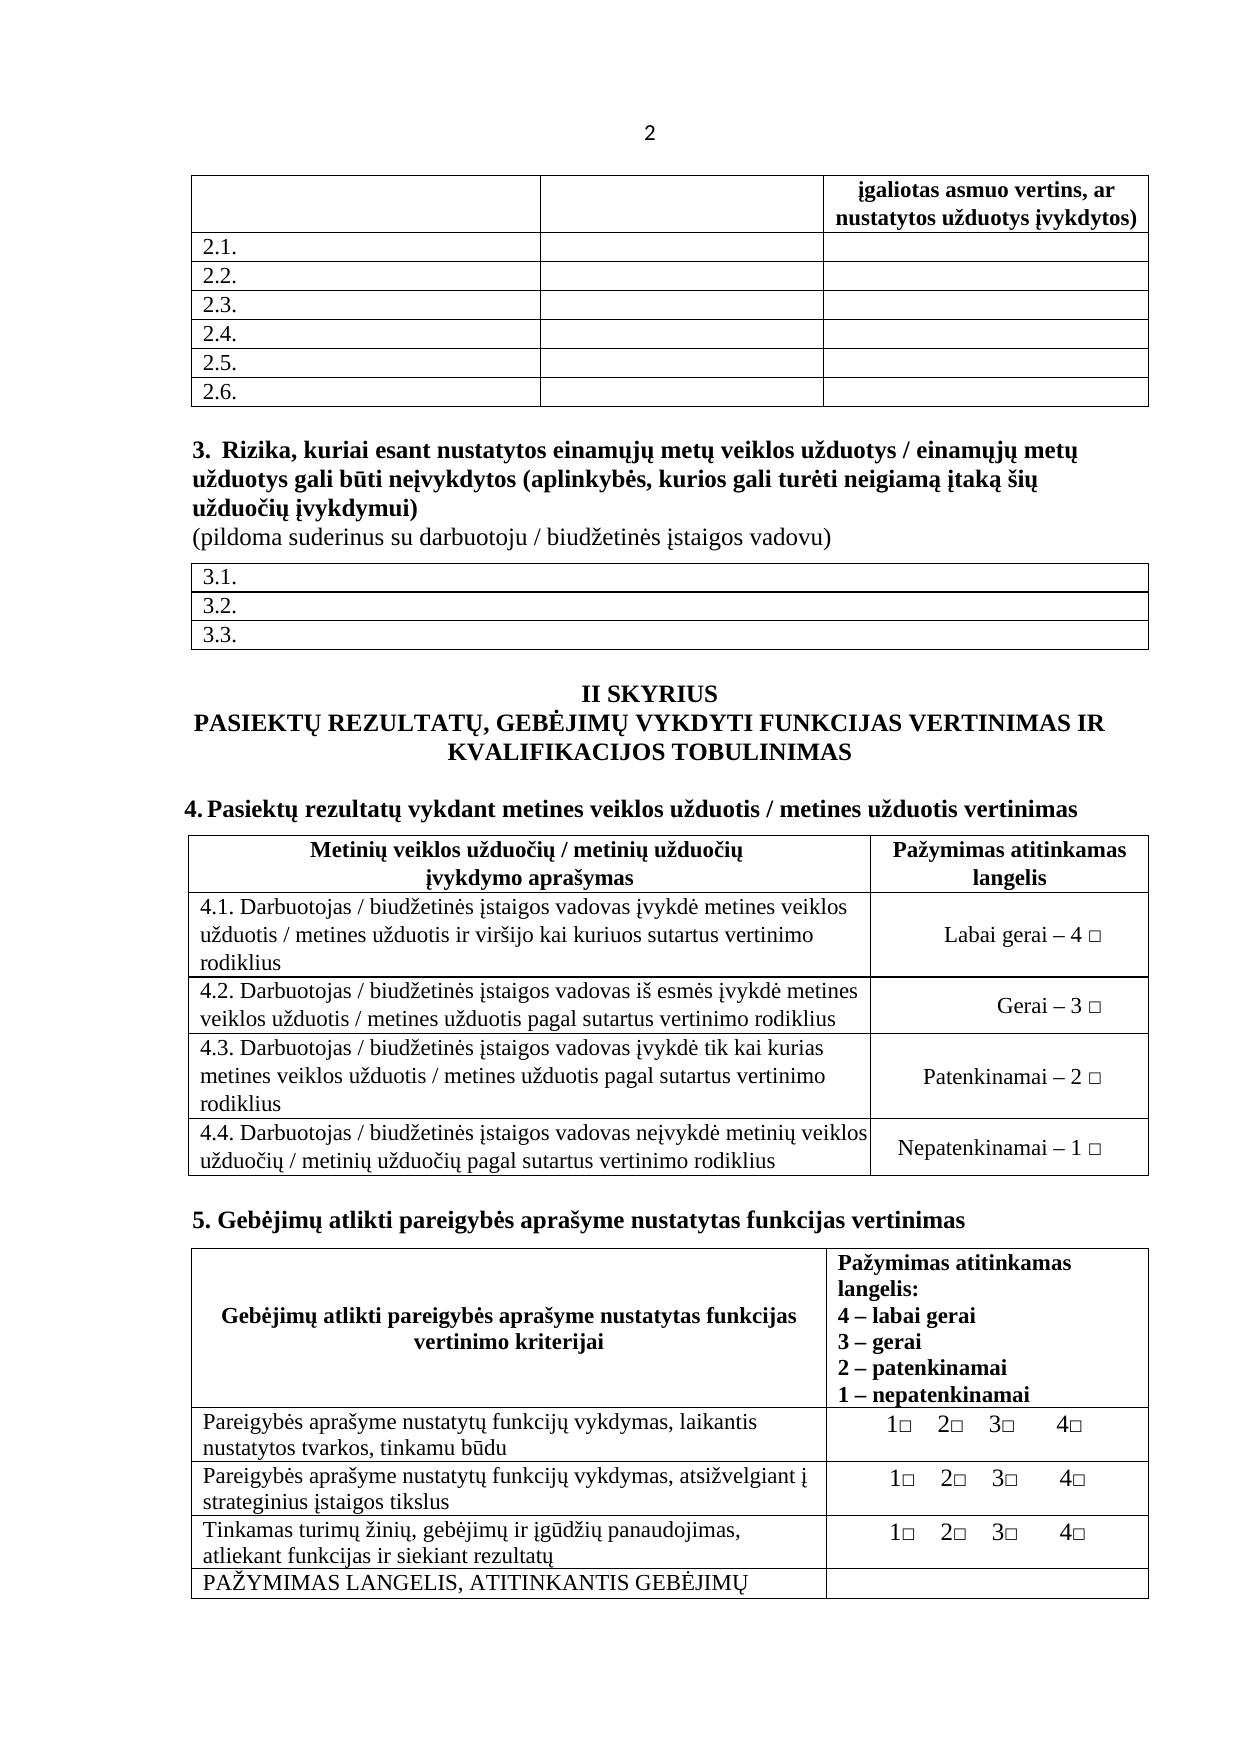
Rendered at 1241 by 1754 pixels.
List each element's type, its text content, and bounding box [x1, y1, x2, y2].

table_cell 2.1. [192, 233, 540, 261]
table_cell 2.2. [192, 262, 540, 290]
table_cell [541, 378, 823, 406]
table_header Pažymimas atitinkamas langelis [871, 836, 1148, 892]
table_cell [541, 291, 823, 319]
table_cell Tinkamas turimų žinių, gebėjimų ir įgūdžių panaudojimas, atliekant funkcijas ir siekiant rezultatų [192, 1516, 826, 1568]
table_header [192, 176, 540, 232]
table_cell 1☐ 2☐ 3☐ 4☐ [827, 1462, 1148, 1514]
table_cell [541, 349, 823, 377]
table_cell 1☐ 2☐ 3☐ 4☐ [827, 1408, 1148, 1461]
table_cell [824, 320, 1148, 348]
table_cell [541, 262, 823, 290]
table_cell [541, 233, 823, 261]
table_cell [827, 1569, 1148, 1598]
table_cell 4.1. Darbuotojas / biudžetinės įstaigos vadovas įvykdė metines veiklos užduotis / metines užduotis ir viršijo kai kuriuos sutartus vertinimo rodiklius [189, 893, 870, 976]
text PASIEKTŲ REZULTATŲ, GEBĖJIMŲ VYKDYTI FUNKCIJAS VERTINIMAS IR KVALIFIKACIJOS TOBULINIMAS [177, 708, 1122, 765]
text 4. Pasiektų rezultatų vykdant metines veiklos užduotis / metines užduotis vertinimas [184, 794, 1122, 823]
table_cell 2.5. [192, 349, 540, 377]
table_header Metinių veiklos užduočių / metinių užduočių įvykdymo aprašymas [189, 836, 870, 892]
table_header 3.1. [192, 564, 1148, 591]
table_cell Pareigybės aprašyme nustatytų funkcijų vykdymas, atsižvelgiant į strateginius įstaigos tikslus [192, 1462, 826, 1514]
table_cell [541, 320, 823, 348]
table_cell Nepatenkinamai – 1 ☐ [871, 1119, 1148, 1175]
table_cell [824, 378, 1148, 406]
table_cell [824, 291, 1148, 319]
table_cell 3.3. [192, 621, 1148, 649]
table_cell Patenkinamai – 2 ☐ [871, 1034, 1148, 1118]
table_cell 1☐ 2☐ 3☐ 4☐ [827, 1516, 1148, 1568]
table_cell 3.2. [192, 593, 1148, 620]
table_cell 4.3. Darbuotojas / biudžetinės įstaigos vadovas įvykdė tik kai kurias metines veiklos užduotis / metines užduotis pagal sutartus vertinimo rodiklius [189, 1034, 870, 1118]
table_header [541, 176, 823, 232]
table_cell [824, 349, 1148, 377]
table_header įgaliotas asmuo vertins, ar nustatytos užduotys įvykdytos) [824, 176, 1148, 232]
table_cell 2.6. [192, 378, 540, 406]
table_header Gebėjimų atlikti pareigybės aprašyme nustatytas funkcijas vertinimo kriterijai [192, 1249, 826, 1407]
table_header Pažymimas atitinkamas langelis: 4 – labai gerai 3 – gerai 2 – patenkinamai 1 – nepatenkinamai [827, 1249, 1148, 1407]
table_cell 2.4. [192, 320, 540, 348]
table_cell Labai gerai – 4 ☐ [871, 893, 1148, 976]
table_cell [824, 262, 1148, 290]
table_cell Pareigybės aprašyme nustatytų funkcijų vykdymas, laikantis nustatytos tvarkos, tinkamu būdu [192, 1408, 826, 1461]
table_cell [824, 233, 1148, 261]
text 5. Gebėjimų atlikti pareigybės aprašyme nustatytas funkcijas vertinimas [192, 1205, 1122, 1233]
text 3. Rizika, kuriai esant nustatytos einamųjų metų veiklos užduotys / einamųjų metų užduotys gali būti neįvykdytos (aplinkybės, kurios gali turėti neigiamą įtaką šių užduočių įvykdymui) [192, 435, 1122, 522]
table_cell 4.4. Darbuotojas / biudžetinės įstaigos vadovas neįvykdė metinių veiklos užduočių / metinių užduočių pagal sutartus vertinimo rodiklius [189, 1119, 870, 1175]
table_cell Gerai – 3 ☐ [871, 978, 1148, 1033]
table_cell 4.2. Darbuotojas / biudžetinės įstaigos vadovas iš esmės įvykdė metines veiklos užduotis / metines užduotis pagal sutartus vertinimo rodiklius [189, 978, 870, 1033]
table_cell PAŽYMIMAS LANGELIS, ATITINKANTIS GEBĖJIMŲ [192, 1569, 826, 1598]
text II SKYRIUS [177, 679, 1122, 708]
table_cell 2.3. [192, 291, 540, 319]
text (pildoma suderinus su darbuotoju / biudžetinės įstaigos vadovu) [177, 522, 1122, 550]
